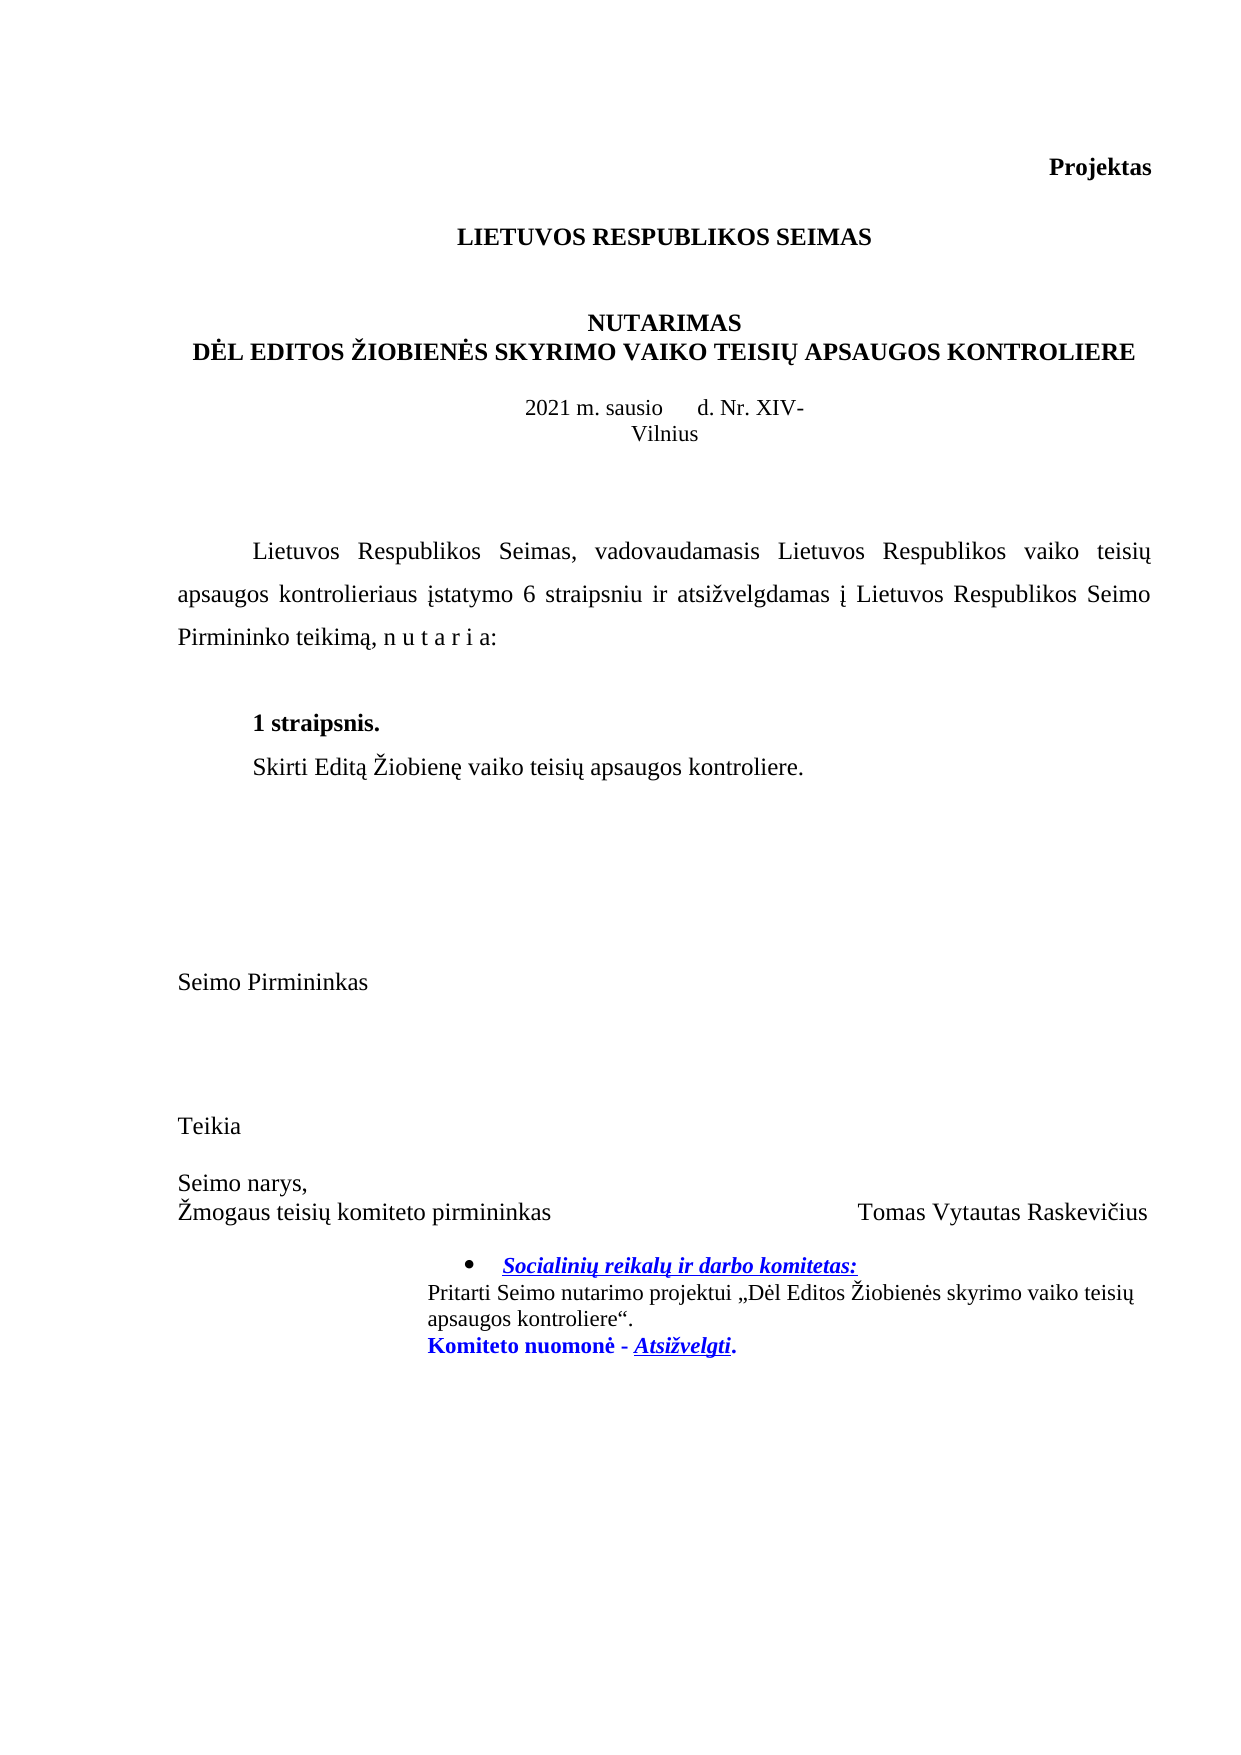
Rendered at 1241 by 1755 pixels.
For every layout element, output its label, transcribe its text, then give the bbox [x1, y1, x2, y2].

text Skirti Editą Žiobienę vaiko teisių apsaugos kontroliere. [177, 752, 1152, 780]
text NUTARIMAS [177, 308, 1152, 337]
text Komiteto nuomonė - Atsižvelgti. [427, 1332, 1152, 1358]
text 2021 m. sausio d. Nr. XIV- [177, 394, 1152, 421]
text Teikia [177, 1111, 1152, 1140]
text Vilnius [177, 421, 1152, 447]
text 1 straipsnis. [177, 708, 1152, 737]
text Žmogaus teisių komiteto pirmininkas Tomas Vytautas Raskevičius [177, 1197, 1152, 1226]
text Lietuvos Respublikos Seimas, vadovaudamasis Lietuvos Respublikos vaiko teisių apsaugos kontrolieriaus įstatymo 6 straipsniu ir atsižvelgdamas į Lietuvos Respublikos Seimo Pirmininko teikimą, n u t a r i a: [177, 536, 1152, 651]
text Projektas [177, 152, 1152, 181]
text LIETUVOS RESPUBLIKOS SEIMAS [177, 222, 1152, 250]
list Socialinių reikalų ir darbo komitetas: [465, 1252, 1152, 1279]
text Pritarti Seimo nutarimo projektui „Dėl Editos Žiobienės skyrimo vaiko teisių apsaugos kontroliere“. [427, 1279, 1152, 1332]
text Seimo narys, [177, 1168, 1152, 1197]
text DĖL EDITOS ŽIOBIENĖS SKYRIMO VAIKO TEISIŲ APSAUGOS KONTROLIERE [177, 337, 1152, 365]
text Seimo Pirmininkas [177, 967, 1152, 996]
